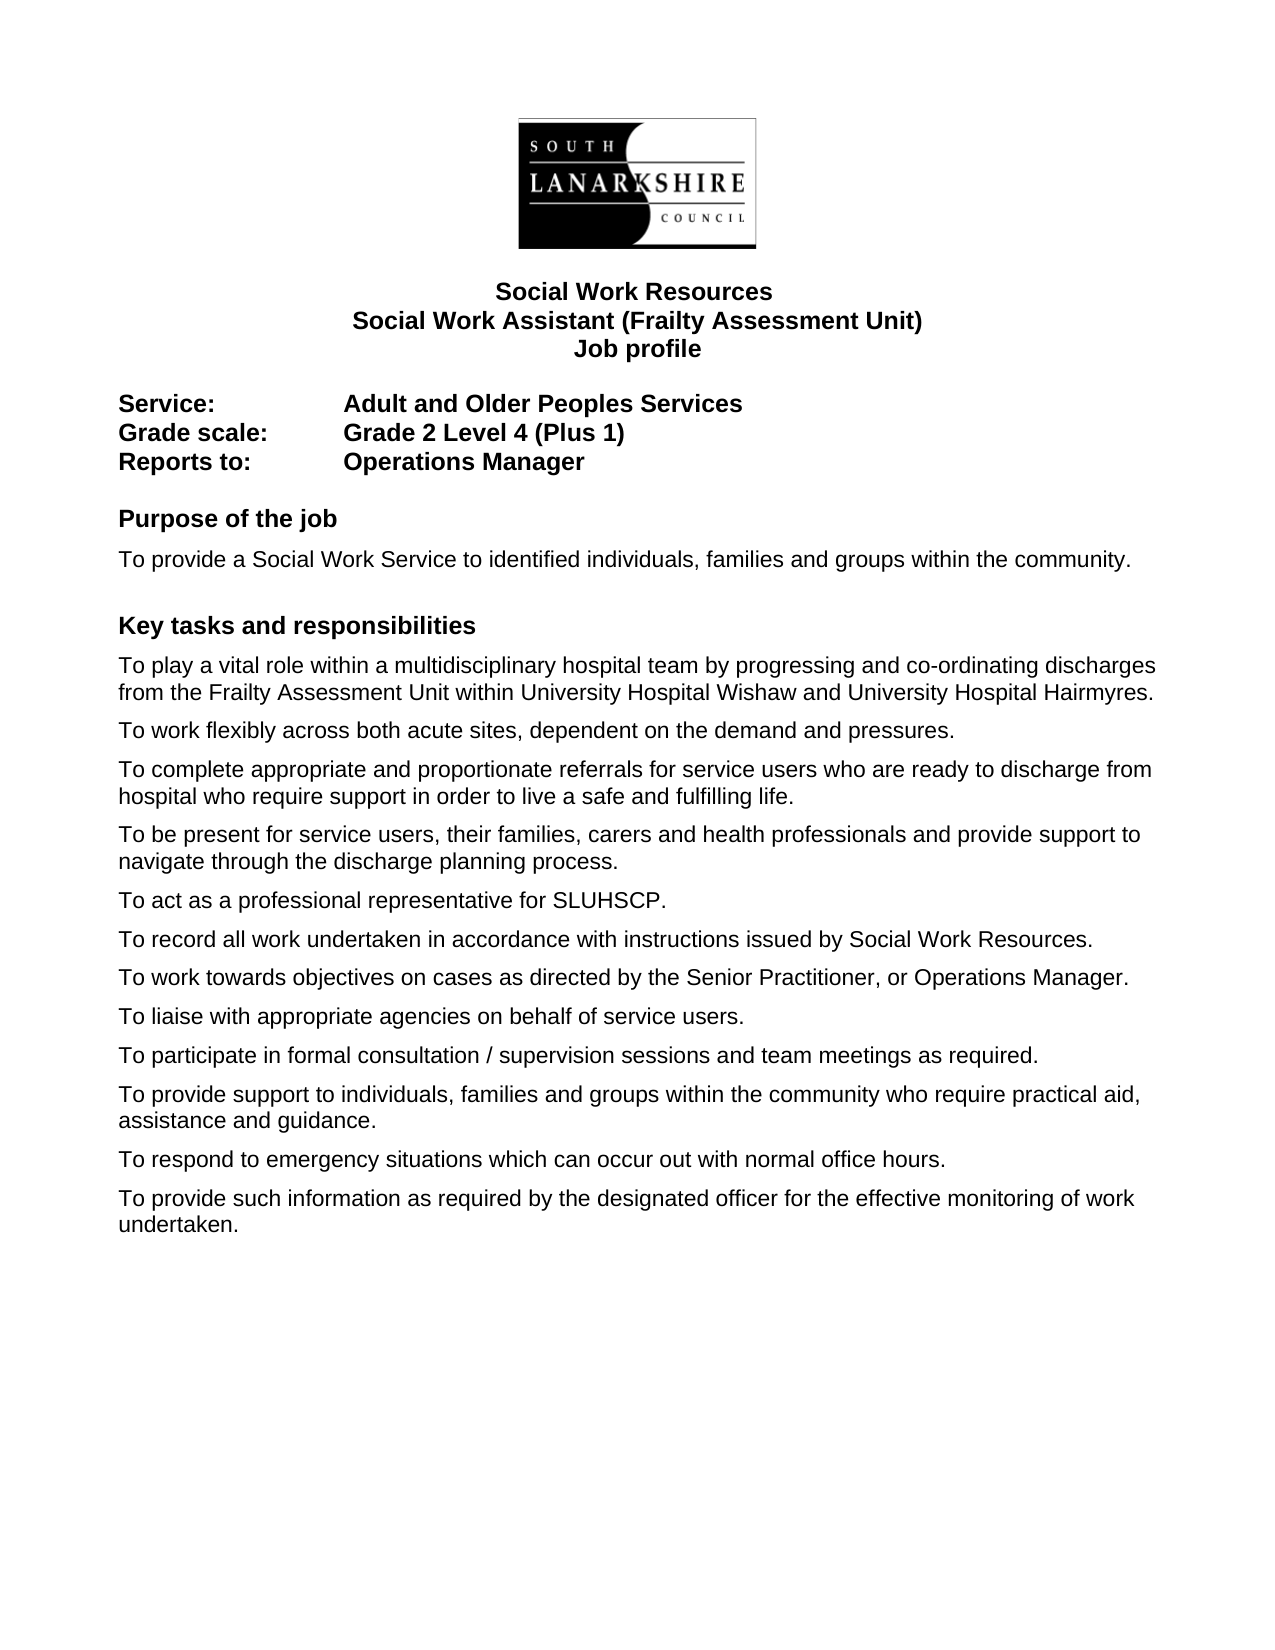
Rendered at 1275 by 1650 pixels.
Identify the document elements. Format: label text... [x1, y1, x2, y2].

text To work towards objectives on cases as directed by the Senior Practitioner, or Operations Manager. [118, 964, 1157, 991]
subtitle Social Work Resources Social Work Assistant (Frailty Assessment Unit) Job profile [118, 277, 1157, 363]
text To provide such information as required by the designated officer for the effective monitoring of work undertaken. [118, 1185, 1157, 1238]
subtitle Purpose of the job [118, 504, 1157, 533]
text To participate in formal consultation / supervision sessions and team meetings as required. [118, 1042, 1157, 1068]
text To act as a professional representative for SLUHSCP. [118, 887, 1157, 913]
text Reports to: Operations Manager [118, 447, 1157, 476]
text To be present for service users, their families, carers and health professionals and provide support to navigate through the discharge planning process. [118, 821, 1157, 874]
text Grade scale: Grade 2 Level 4 (Plus 1) [118, 418, 1157, 447]
text To provide a Social Work Service to identified individuals, families and groups within the community. [118, 546, 1157, 572]
text To record all work undertaken in accordance with instructions issued by Social Work Resources. [118, 926, 1157, 952]
text Service: Adult and Older Peoples Services [118, 389, 1157, 418]
subtitle Key tasks and responsibilities [118, 611, 1157, 640]
text To play a vital role within a multidisciplinary hospital team by progressing and co-ordinating discharges from the Frailty Assessment Unit within University Hospital Wishaw and University Hospital Hairmyres. [118, 652, 1157, 705]
text To respond to emergency situations which can occur out with normal office hours. [118, 1146, 1157, 1172]
text To liaise with appropriate agencies on behalf of service users. [118, 1003, 1157, 1029]
text To provide support to individuals, families and groups within the community who require practical aid, assistance and guidance. [118, 1081, 1157, 1134]
text To work flexibly across both acute sites, dependent on the demand and pressures. [118, 717, 1157, 744]
text To complete appropriate and proportionate referrals for service users who are ready to discharge from hospital who require support in order to live a safe and fulfilling life. [118, 756, 1157, 809]
